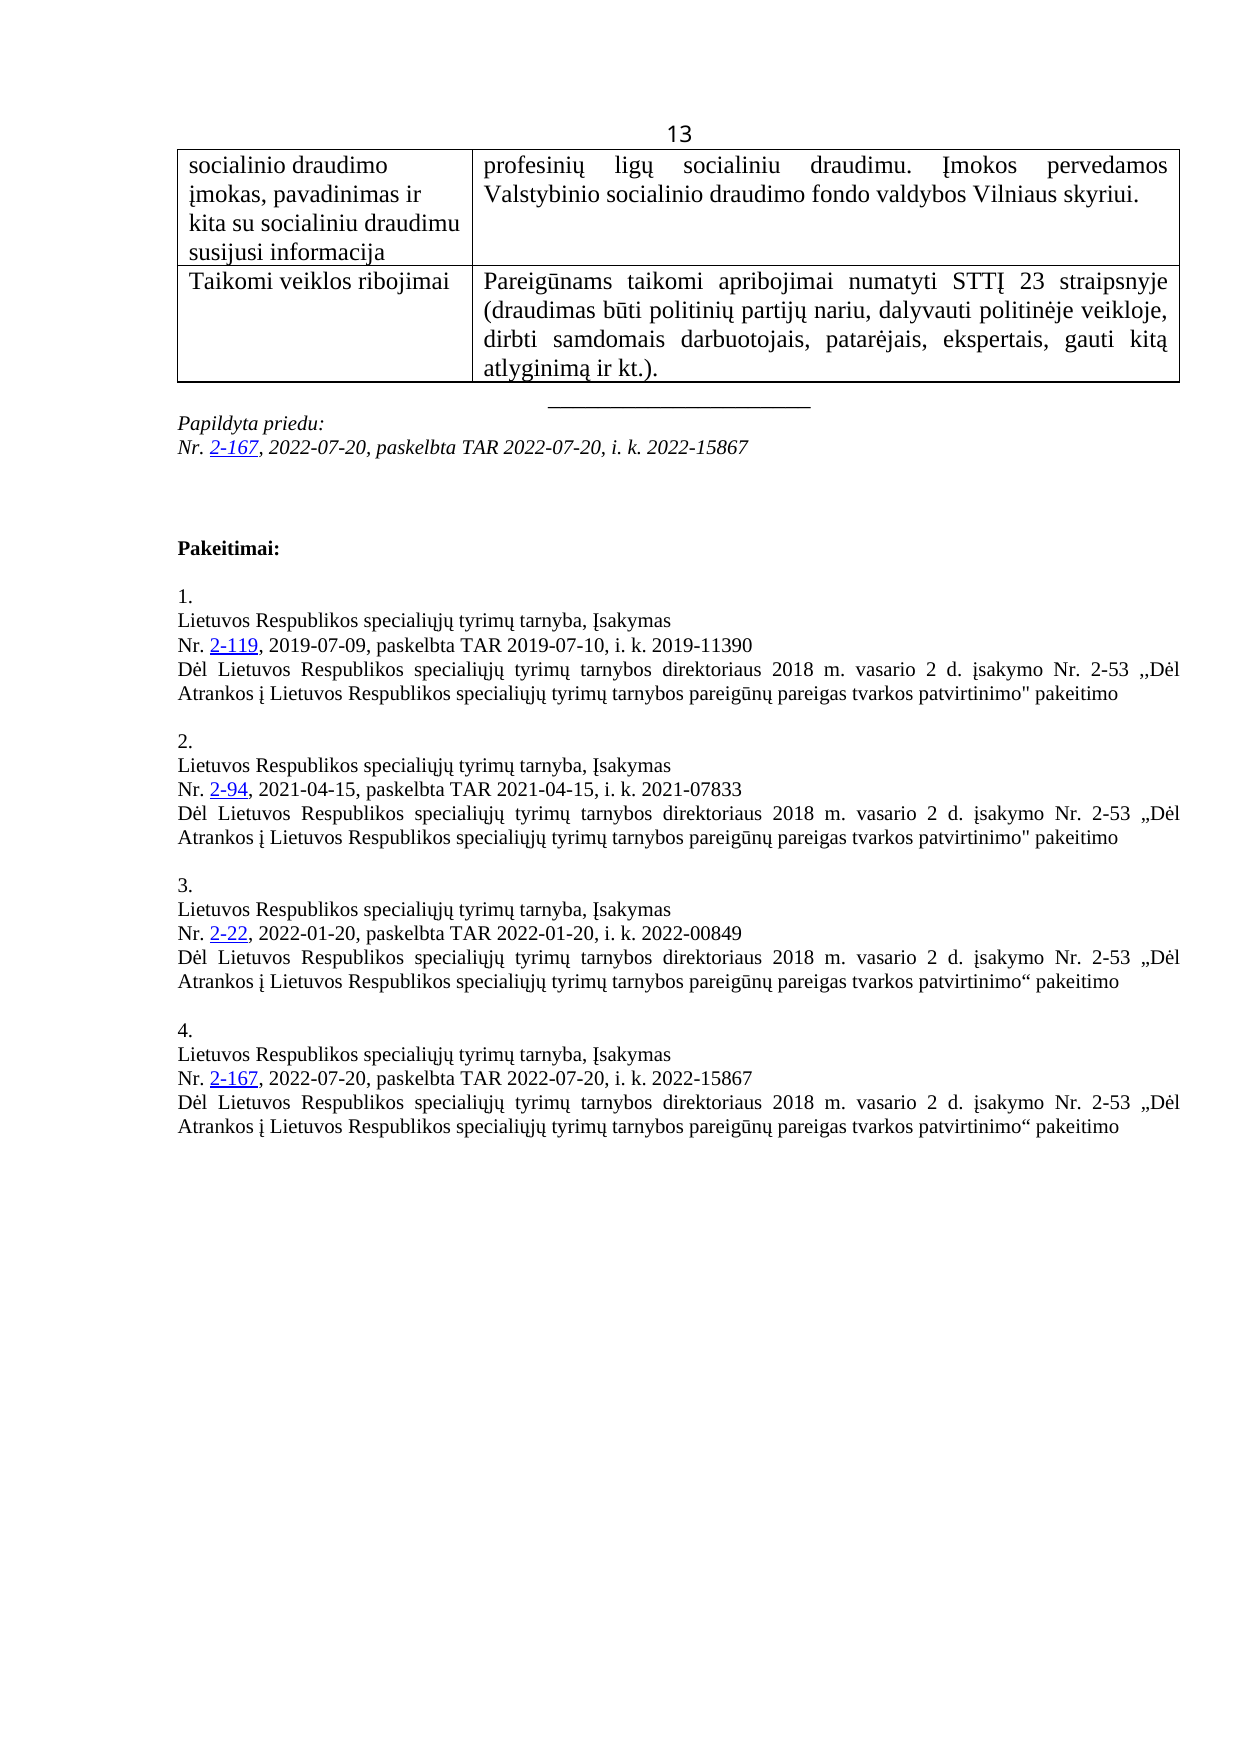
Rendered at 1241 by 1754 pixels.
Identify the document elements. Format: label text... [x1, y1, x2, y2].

table_cell Pareigūnams taikomi apribojimai numatyti STTĮ 23 straipsnyje (draudimas būti politinių partijų nariu, dalyvauti politinėje veikloje, dirbti samdomais darbuotojais, patarėjais, ekspertais, gauti kitą atlyginimą ir kt.). [473, 266, 1179, 381]
text Dėl Lietuvos Respublikos specialiųjų tyrimų tarnybos direktoriaus 2018 m. vasario 2 d. įsakymo Nr. 2-53 „Dėl Atrankos į Lietuvos Respublikos specialiųjų tyrimų tarnybos pareigūnų pareigas tvarkos patvirtinimo“ pakeitimo [177, 945, 1181, 993]
text Dėl Lietuvos Respublikos specialiųjų tyrimų tarnybos direktoriaus 2018 m. vasario 2 d. įsakymo Nr. 2-53 „Dėl Atrankos į Lietuvos Respublikos specialiųjų tyrimų tarnybos pareigūnų pareigas tvarkos patvirtinimo" pakeitimo [177, 801, 1181, 849]
table_cell socialinio draudimo įmokas, pavadinimas ir kita su socialiniu draudimu susijusi informacija [178, 150, 472, 265]
text Lietuvos Respublikos specialiųjų tyrimų tarnyba, Įsakymas [177, 1042, 1181, 1066]
text Lietuvos Respublikos specialiųjų tyrimų tarnyba, Įsakymas [177, 608, 1181, 632]
text Lietuvos Respublikos specialiųjų tyrimų tarnyba, Įsakymas [177, 897, 1181, 921]
text _____________________ [177, 382, 1181, 411]
text Pakeitimai: [177, 536, 1181, 560]
text 2. [177, 729, 1181, 753]
table_cell Taikomi veiklos ribojimai [178, 266, 472, 381]
text Nr. 2-167, 2022-07-20, paskelbta TAR 2022-07-20, i. k. 2022-15867 [177, 1066, 1181, 1090]
text Lietuvos Respublikos specialiųjų tyrimų tarnyba, Įsakymas [177, 753, 1181, 777]
text Nr. 2-22, 2022-01-20, paskelbta TAR 2022-01-20, i. k. 2022-00849 [177, 921, 1181, 945]
text 4. [177, 1017, 1181, 1042]
text Dėl Lietuvos Respublikos specialiųjų tyrimų tarnybos direktoriaus 2018 m. vasario 2 d. įsakymo Nr. 2-53 „Dėl Atrankos į Lietuvos Respublikos specialiųjų tyrimų tarnybos pareigūnų pareigas tvarkos patvirtinimo“ pakeitimo [177, 1090, 1181, 1138]
text Dėl Lietuvos Respublikos specialiųjų tyrimų tarnybos direktoriaus 2018 m. vasario 2 d. įsakymo Nr. 2-53 ,,Dėl Atrankos į Lietuvos Respublikos specialiųjų tyrimų tarnybos pareigūnų pareigas tvarkos patvirtinimo" pakeitimo [177, 657, 1181, 705]
text Nr. 2-167, 2022-07-20, paskelbta TAR 2022-07-20, i. k. 2022-15867 [177, 435, 1181, 459]
text Nr. 2-94, 2021-04-15, paskelbta TAR 2021-04-15, i. k. 2021-07833 [177, 777, 1181, 801]
text 3. [177, 873, 1181, 897]
table_cell profesinių ligų socialiniu draudimu. Įmokos pervedamos Valstybinio socialinio draudimo fondo valdybos Vilniaus skyriui. [473, 150, 1179, 265]
text 1. [177, 584, 1181, 608]
text Nr. 2-119, 2019-07-09, paskelbta TAR 2019-07-10, i. k. 2019-11390 [177, 632, 1181, 657]
text Papildyta priedu: [177, 411, 1181, 435]
